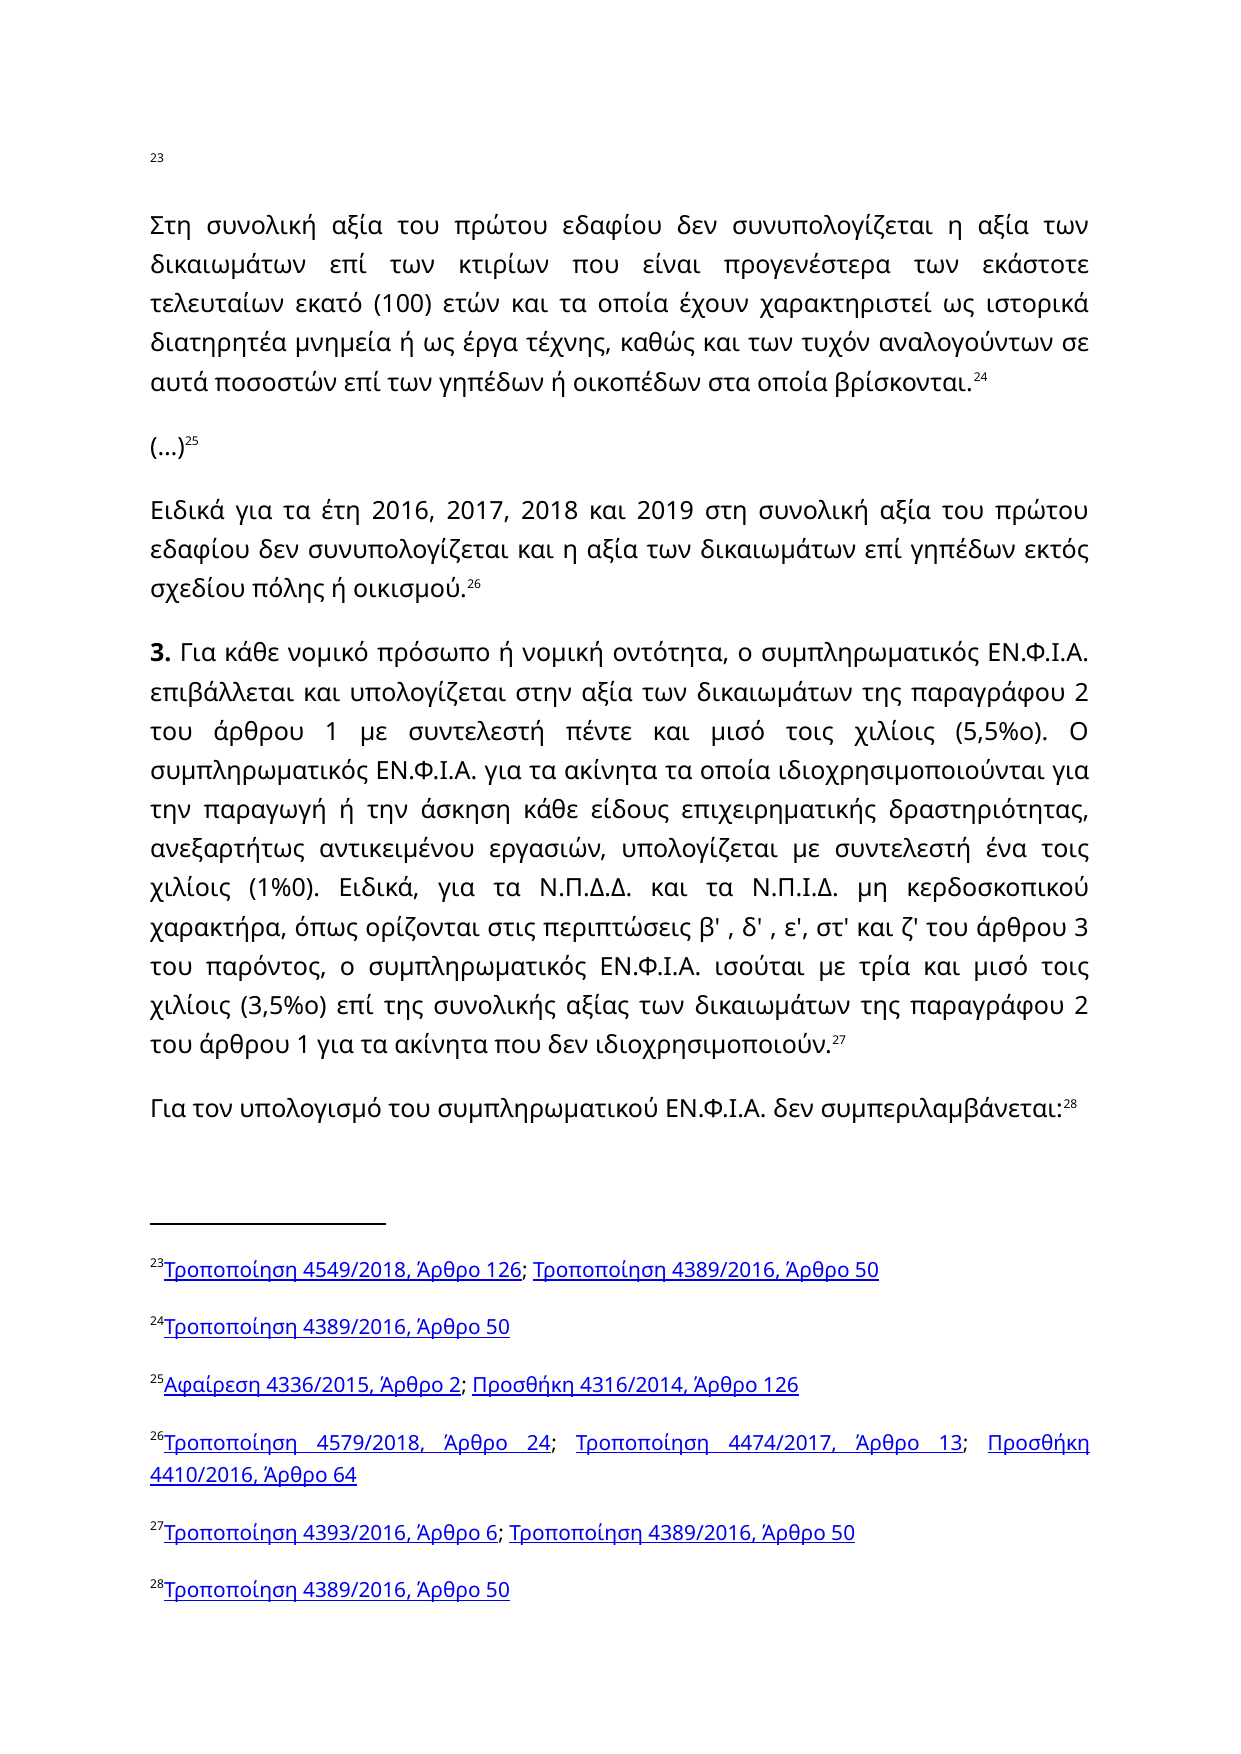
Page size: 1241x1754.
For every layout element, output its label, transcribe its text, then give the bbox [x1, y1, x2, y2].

text Στη συνολική αξία του πρώτου εδαφίου δεν συνυπολογίζεται η αξία των δικαιωμάτων επί των κτιρίων που είναι προγενέστερα των εκάστοτε τελευταίων εκατό (100) ετών και τα οποία έχουν χαρακτηριστεί ως ιστορικά διατηρητέα μνημεία ή ως έργα τέχνης, καθώς και των τυχόν αναλογούντων σε αυτά ποσοστών επί των γηπέδων ή οικοπέδων στα οποία βρίσκονται. [150, 208, 1090, 398]
text Τροποποίηση 4393/2016, Άρθρο 6; Τροποποίηση 4389/2016, Άρθρο 50 [150, 1518, 1090, 1546]
text (…) [150, 428, 1090, 462]
text Για τον υπολογισμό του συμπληρωματικού ΕΝ.Φ.Ι.Α. δεν συμπεριλαμβάνεται: [150, 1091, 1090, 1125]
text Τροποποίηση 4579/2018, Άρθρο 24; Τροποποίηση 4474/2017, Άρθρο 13; Προσθήκη 4410/2016, Άρθρο 64 [150, 1428, 1090, 1489]
text Ειδικά για τα έτη 2016, 2017, 2018 και 2019 στη συνολική αξία του πρώτου εδαφίου δεν συνυπολογίζεται και η αξία των δικαιωμάτων επί γηπέδων εκτός σχεδίου πόλης ή οικισμού. [150, 493, 1090, 605]
text Αφαίρεση 4336/2015, Άρθρο 2; Προσθήκη 4316/2014, Άρθρο 126 [150, 1370, 1090, 1398]
text 3. Για κάθε νομικό πρόσωπο ή νομική οντότητα, ο συμπληρωματικός ΕΝ.Φ.Ι.Α. επιβάλλεται και υπολογίζεται στην αξία των δικαιωμάτων της παραγράφου 2 του άρθρου 1 με συντελεστή πέντε και μισό τοις χιλίοις (5,5%ο). Ο συμπληρωματικός ΕΝ.Φ.Ι.Α. για τα ακίνητα τα οποία ιδιοχρησιμοποιούνται για την παραγωγή ή την άσκηση κάθε είδους επιχειρηματικής δραστηριότητας, ανεξαρτήτως αντικειμένου εργασιών, υπολογίζεται με συντελεστή ένα τοις χιλίοις (1%0). Ειδικά, για τα Ν.Π.Δ.Δ. και τα Ν.Π.Ι.Δ. μη κερδοσκοπικού χαρακτήρα, όπως ορίζονται στις περιπτώσεις β' , δ' , ε', στ' και ζ' του άρθρου 3 του παρόντος, ο συμπληρωματικός ΕΝ.Φ.Ι.Α. ισούται με τρία και μισό τοις χιλίοις (3,5%ο) επί της συνολικής αξίας των δικαιωμάτων της παραγράφου 2 του άρθρου 1 για τα ακίνητα που δεν ιδιοχρησιμοποιούν. [150, 635, 1090, 1061]
text Τροποποίηση 4549/2018, Άρθρο 126; Τροποποίηση 4389/2016, Άρθρο 50 [150, 1255, 1090, 1283]
text Τροποποίηση 4389/2016, Άρθρο 50 [150, 1312, 1090, 1341]
text Τροποποίηση 4389/2016, Άρθρο 50 [150, 1576, 1090, 1604]
